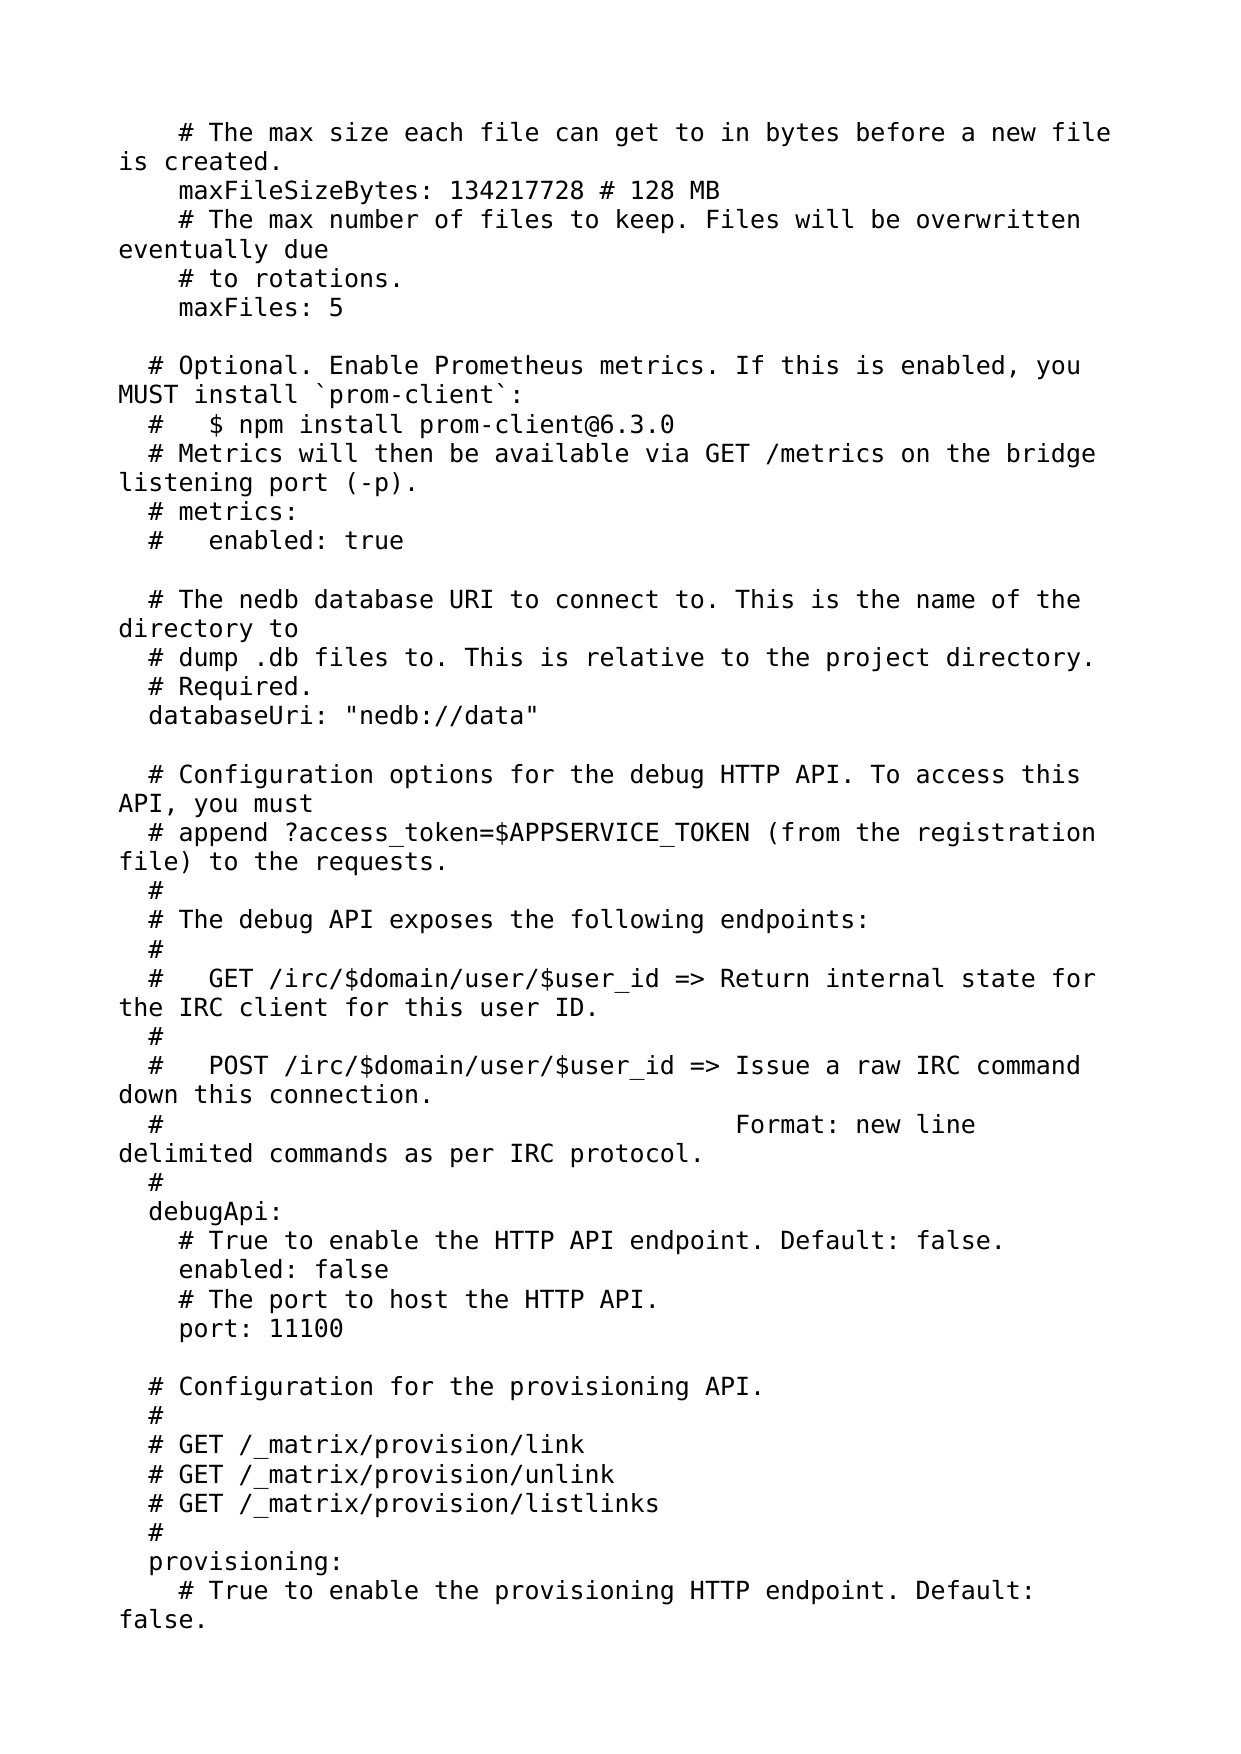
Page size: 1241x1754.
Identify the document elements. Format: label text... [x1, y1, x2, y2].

text # The max size each file can get to in bytes before a new file is created. maxFileSizeBytes: 134217728 # 128 MB # The max number of files to keep. Files will be overwritten eventually due # to rotations. maxFiles: 5 # Optional. Enable Prometheus metrics. If this is enabled, you MUST install `prom-client`: # $ npm install prom-client@6.3.0 # Metrics will then be available via GET /metrics on the bridge listening port (-p). # metrics: # enabled: true # The nedb database URI to connect to. This is the name of the directory to # dump .db files to. This is relative to the project directory. # Required. databaseUri: "nedb://data" # Configuration options for the debug HTTP API. To access this API, you must # append ?access_token=$APPSERVICE_TOKEN (from the registration file) to the requests. # # The debug API exposes the following endpoints: # # GET /irc/$domain/user/$user_id => Return internal state for the IRC client for this user ID. # # POST /irc/$domain/user/$user_id => Issue a raw IRC command down this connection. # Format: new line delimited commands as per IRC protocol. # debugApi: # True to enable the HTTP API endpoint. Default: false. enabled: false # The port to host the HTTP API. port: 11100 # Configuration for the provisioning API. # # GET /_matrix/provision/link # GET /_matrix/provision/unlink # GET /_matrix/provision/listlinks # provisioning: # True to enable the provisioning HTTP endpoint. Default: false. [118, 118, 1122, 1635]
